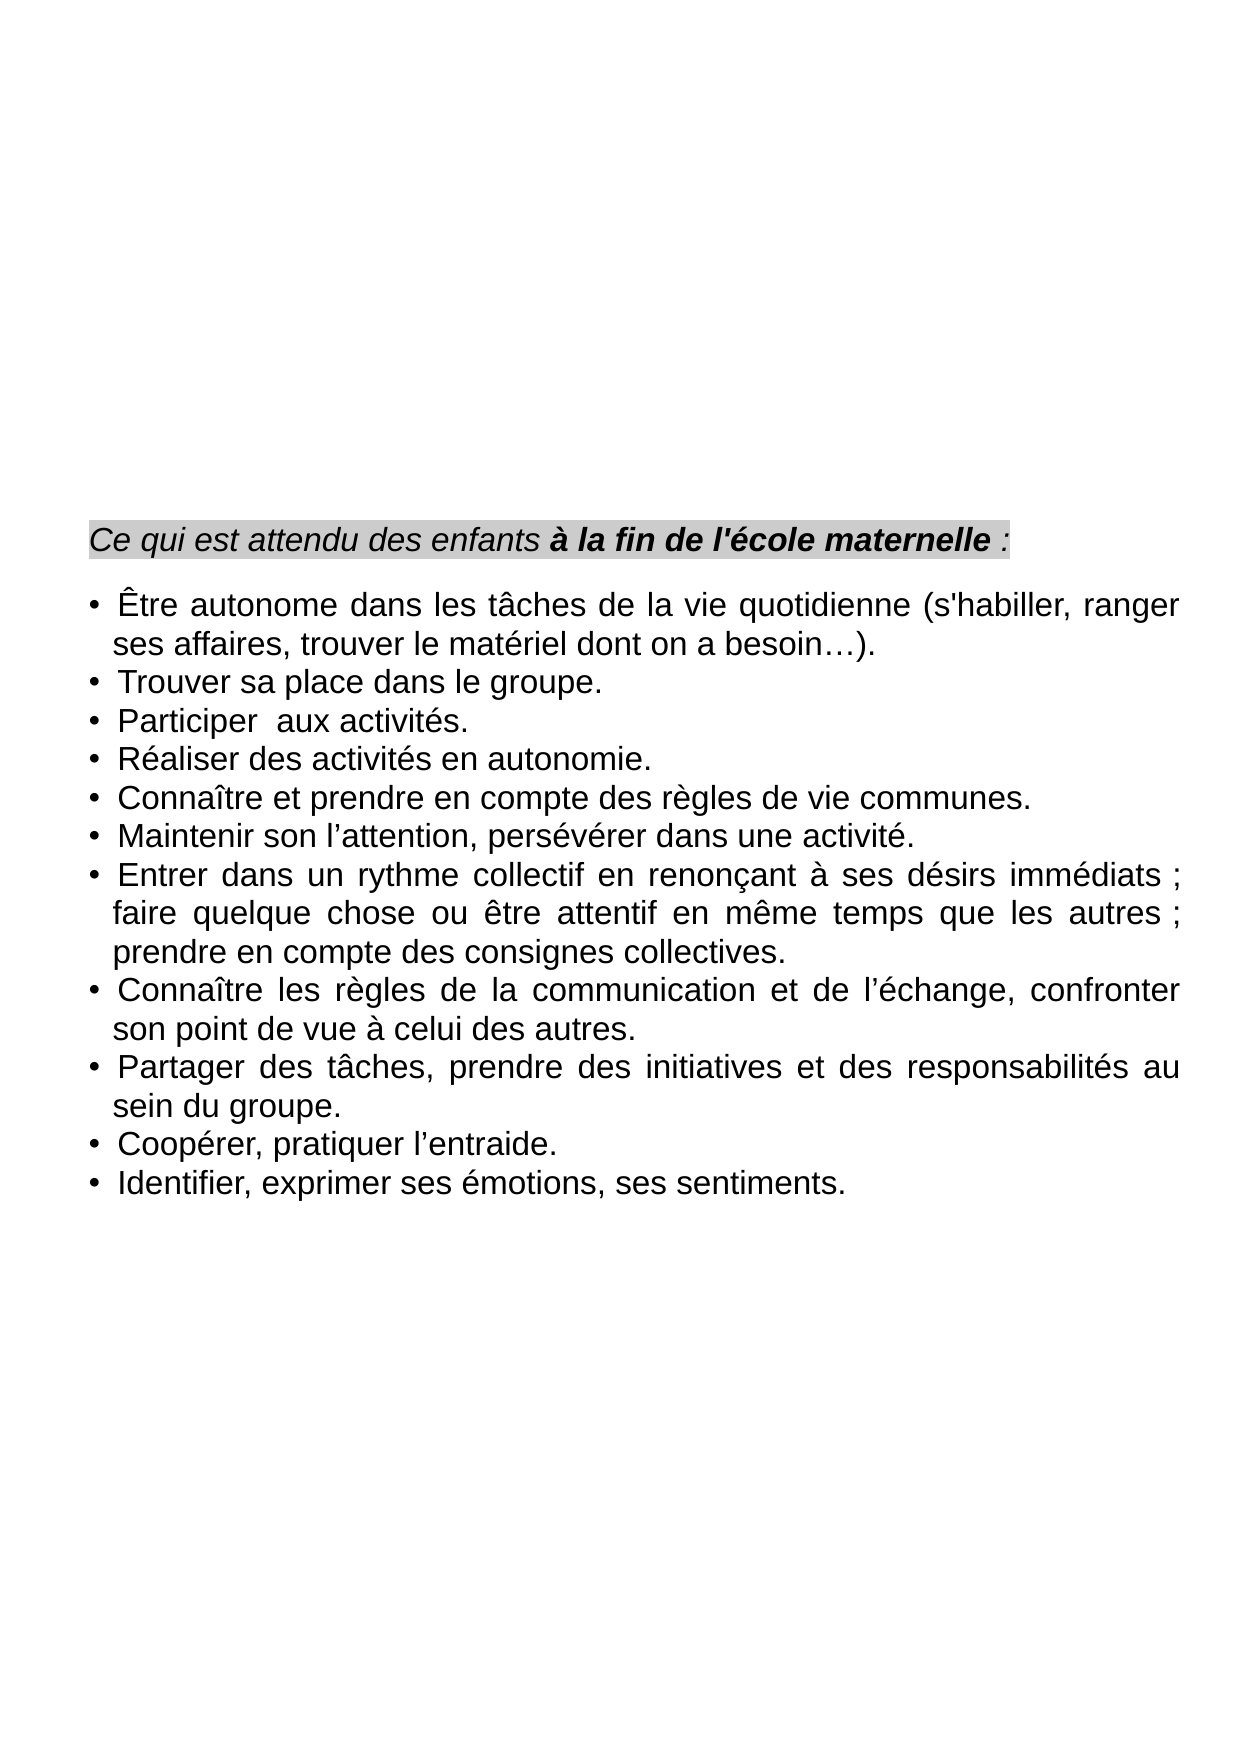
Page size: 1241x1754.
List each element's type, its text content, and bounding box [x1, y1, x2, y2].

list Trouver sa place dans le groupe. [88, 662, 1181, 701]
list Partager des tâches, prendre des initiatives et des responsabilités au sein du groupe. [88, 1047, 1181, 1124]
list Être autonome dans les tâches de la vie quotidienne (s'habiller, ranger ses affaires, trouver le matériel dont on a besoin…). [88, 585, 1181, 662]
list Coopérer, pratiquer l’entraide. [88, 1124, 1181, 1163]
list Maintenir son l’attention, persévérer dans une activité. [88, 816, 1181, 855]
list Identifier, exprimer ses émotions, ses sentiments. [88, 1163, 1181, 1201]
text Ce qui est attendu des enfants à la fin de l'école maternelle : [88, 520, 1181, 559]
list Réaliser des activités en autonomie. [88, 739, 1181, 778]
list Connaître les règles de la communication et de l’échange, confronter son point de vue à celui des autres. [88, 970, 1181, 1047]
list Entrer dans un rythme collectif en renonçant à ses désirs immédiats ; faire quelque chose ou être attentif en même temps que les autres ; prendre en compte des consignes collectives. [88, 855, 1181, 970]
list Participer aux activités. [88, 701, 1181, 739]
list Connaître et prendre en compte des règles de vie communes. [88, 778, 1181, 816]
